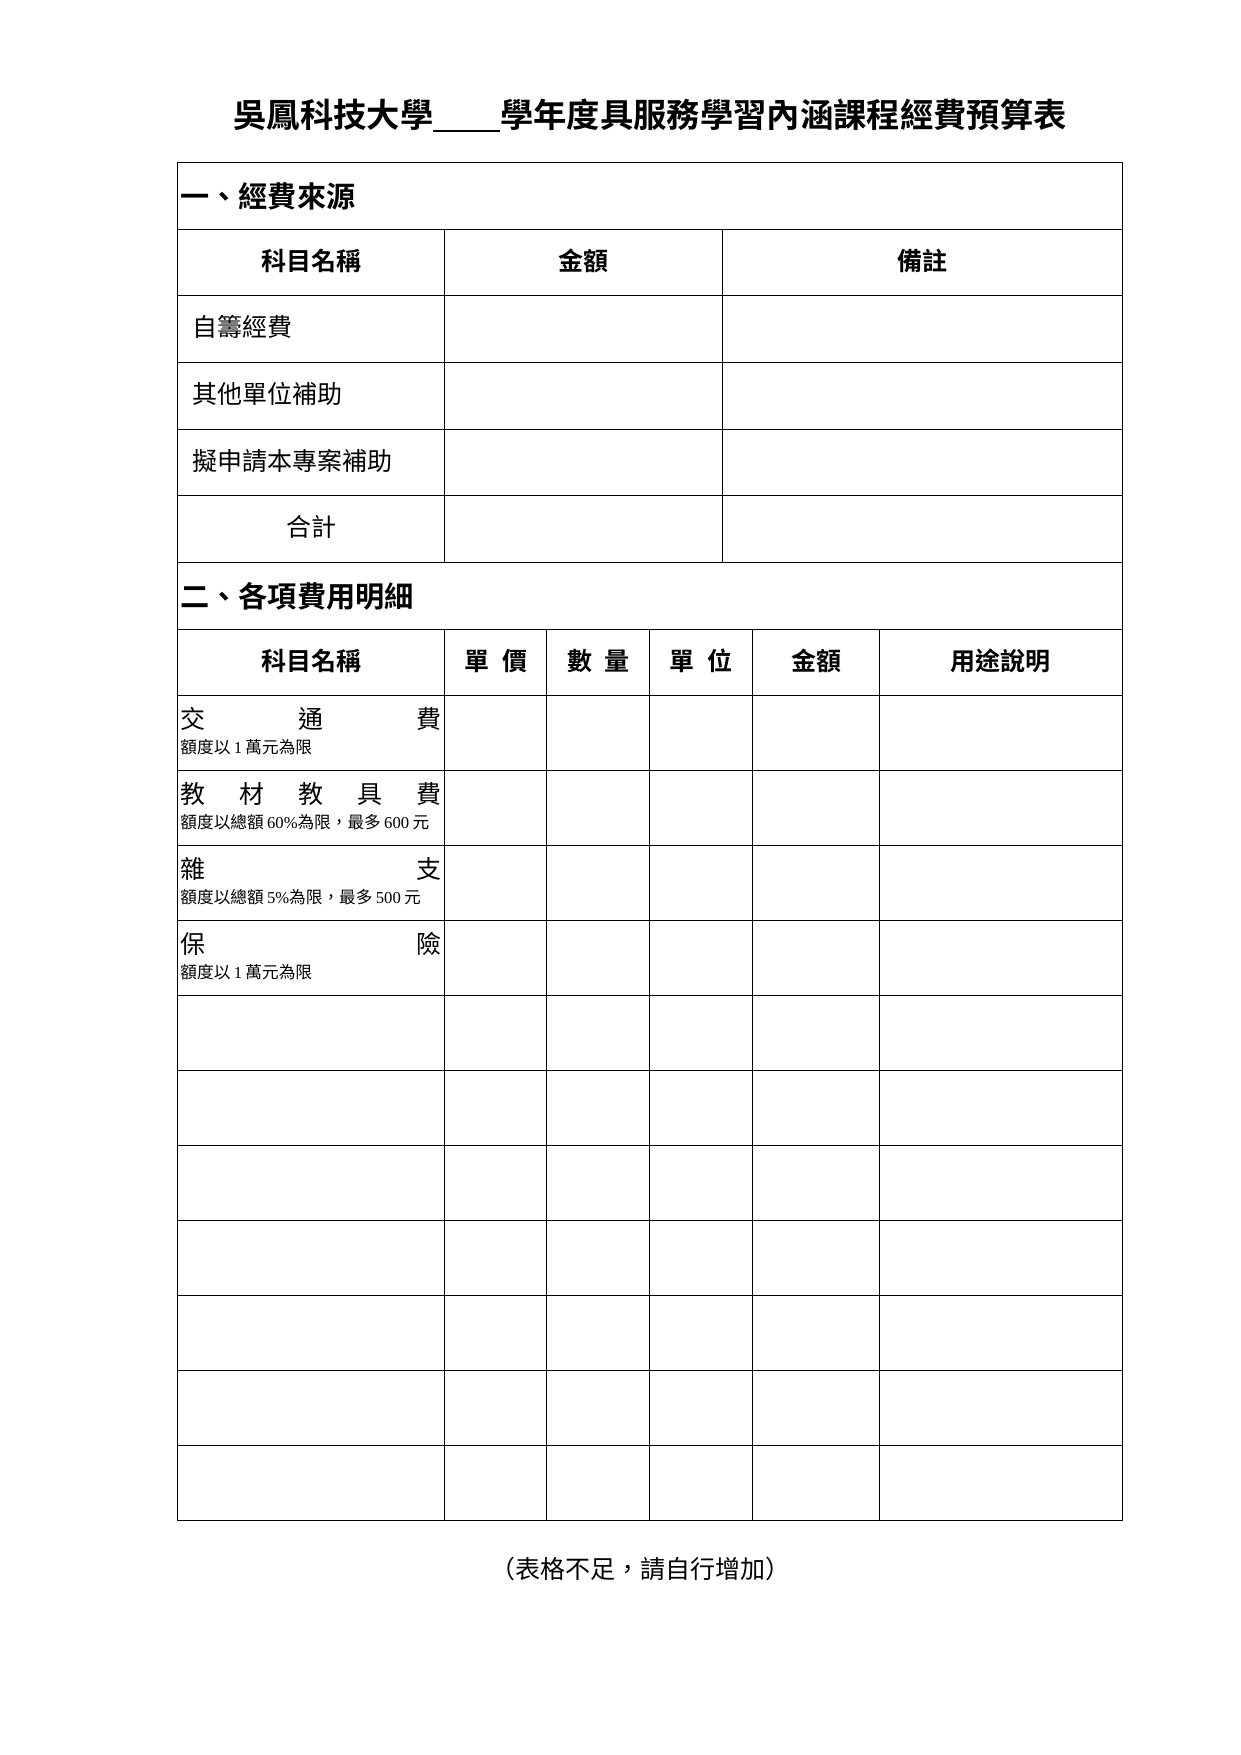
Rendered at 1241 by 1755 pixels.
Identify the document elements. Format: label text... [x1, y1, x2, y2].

text 吳鳳科技大學 學年度具服務學習內涵課程經費預算表 [177, 89, 1122, 137]
table_cell 單 位 [650, 630, 752, 695]
table_cell 金額 [445, 230, 722, 295]
table_cell [445, 1296, 546, 1370]
table_cell 金額 [753, 630, 879, 695]
table_cell [650, 921, 752, 995]
table_cell [445, 1446, 546, 1520]
table_cell [753, 696, 879, 770]
text （表格不足，請自行增加） [177, 1550, 1122, 1586]
table_cell [547, 996, 649, 1070]
table_cell [178, 996, 444, 1070]
table_cell 單 價 [445, 630, 546, 695]
table_cell [753, 996, 879, 1070]
table_cell [547, 1221, 649, 1295]
table_cell [650, 1446, 752, 1520]
table_cell [178, 1221, 444, 1295]
table_cell [650, 1221, 752, 1295]
table_cell [723, 430, 1122, 495]
table_cell [753, 1071, 879, 1145]
table_cell [445, 696, 546, 770]
table_cell [650, 846, 752, 920]
table_cell [445, 296, 722, 362]
table_cell 數 量 [547, 630, 649, 695]
table_cell 備註 [723, 230, 1122, 295]
table_cell [547, 1071, 649, 1145]
table_cell [650, 696, 752, 770]
table_header 一、經費來源 [178, 163, 1122, 228]
table_cell 用途說明 [880, 630, 1122, 695]
table_cell 自籌經費 [178, 296, 444, 362]
table_cell [880, 1146, 1122, 1220]
table_cell [650, 771, 752, 845]
table_cell [445, 771, 546, 845]
table_cell [547, 846, 649, 920]
table_cell [880, 1446, 1122, 1520]
table_cell [178, 1446, 444, 1520]
table_cell [753, 1446, 879, 1520]
table_cell [880, 1221, 1122, 1295]
table_cell [880, 1071, 1122, 1145]
table_cell 擬申請本專案補助 [178, 430, 444, 495]
table_cell [753, 846, 879, 920]
table_cell 科目名稱 [178, 230, 444, 295]
table_cell [753, 771, 879, 845]
table_cell 合計 [178, 496, 444, 562]
table_cell [650, 1296, 752, 1370]
table_cell [547, 921, 649, 995]
table_cell [547, 1296, 649, 1370]
table_cell [650, 1371, 752, 1445]
table_cell [753, 1146, 879, 1220]
table_cell [880, 1296, 1122, 1370]
table_cell 交通費 額度以1萬元為限 [178, 696, 444, 770]
table_cell [753, 1221, 879, 1295]
table_cell [445, 846, 546, 920]
table_cell [723, 496, 1122, 562]
table_cell [880, 921, 1122, 995]
table_cell [880, 771, 1122, 845]
table_cell [650, 996, 752, 1070]
table_cell [445, 1371, 546, 1445]
table_cell [445, 996, 546, 1070]
table_cell [547, 1371, 649, 1445]
table_cell [445, 430, 722, 495]
table_cell [753, 1296, 879, 1370]
table_cell [880, 846, 1122, 920]
table_cell [178, 1146, 444, 1220]
table_cell [753, 1371, 879, 1445]
table_cell [880, 696, 1122, 770]
table_cell 二、各項費用明細 [178, 563, 1122, 628]
table_cell [723, 296, 1122, 362]
table_cell [880, 1371, 1122, 1445]
table_cell [547, 1446, 649, 1520]
table_cell [178, 1071, 444, 1145]
table_cell 保險 額度以1萬元為限 [178, 921, 444, 995]
table_cell [547, 771, 649, 845]
table_cell [445, 1146, 546, 1220]
table_cell [547, 1146, 649, 1220]
table_cell [880, 996, 1122, 1070]
table_cell [445, 496, 722, 562]
table_cell [445, 1071, 546, 1145]
table_cell 其他單位補助 [178, 363, 444, 428]
table_cell [650, 1071, 752, 1145]
table_cell 雜支 額度以總額5%為限，最多500元 [178, 846, 444, 920]
table_cell [178, 1296, 444, 1370]
table_cell [753, 921, 879, 995]
table_cell [723, 363, 1122, 428]
table_cell [650, 1146, 752, 1220]
table_cell [445, 363, 722, 428]
table_cell [445, 1221, 546, 1295]
table_cell 科目名稱 [178, 630, 444, 695]
table_cell [445, 921, 546, 995]
table_cell [178, 1371, 444, 1445]
table_cell 教材教具費 額度以總額60%為限，最多600元 [178, 771, 444, 845]
table_cell [547, 696, 649, 770]
